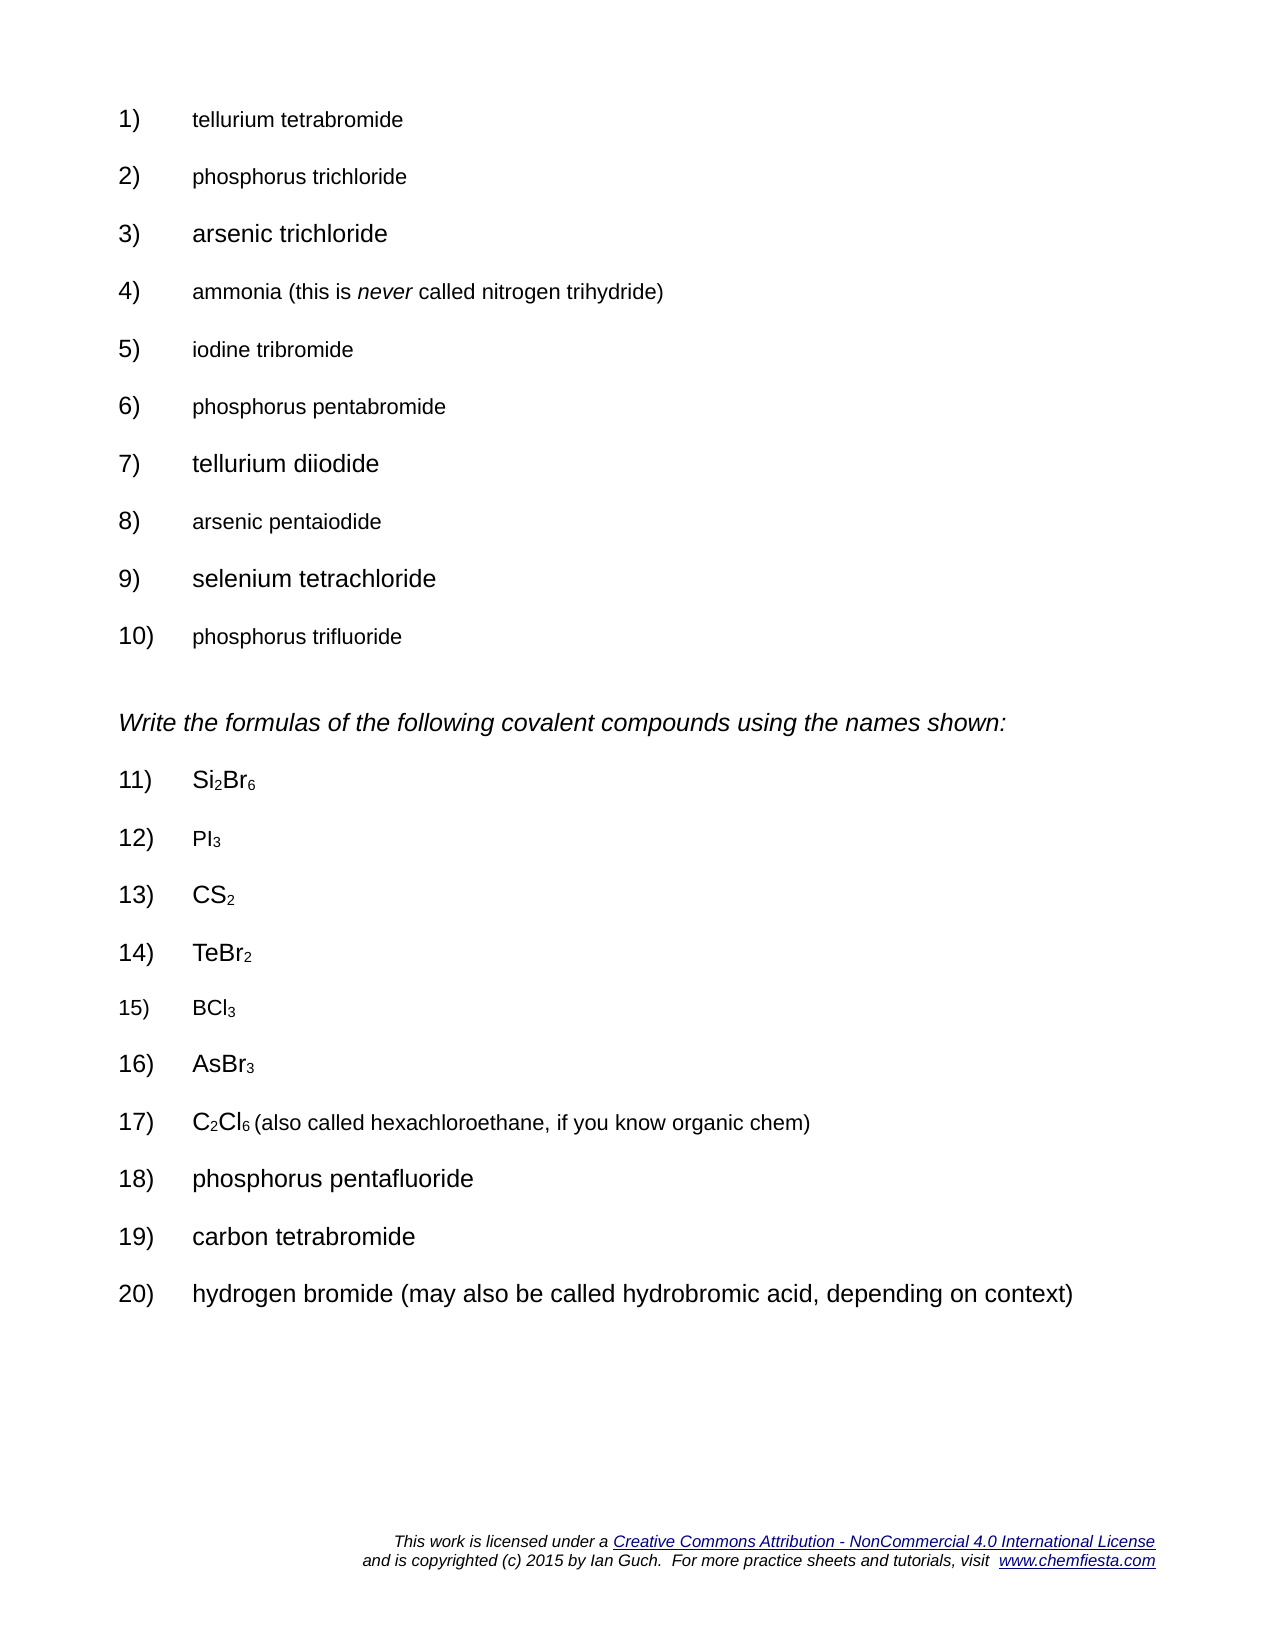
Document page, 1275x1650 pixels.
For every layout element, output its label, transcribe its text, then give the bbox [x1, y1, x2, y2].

text 4) ammonia (this is never called nitrogen trihydride) [118, 276, 1157, 305]
text 15) BCl3 [118, 995, 1157, 1020]
text 6) phosphorus pentabromide [118, 391, 1157, 420]
text 9) selenium tetrachloride [118, 564, 1157, 592]
text 14) TeBr2 [118, 937, 1157, 966]
text 19) carbon tetrabromide [118, 1221, 1157, 1250]
text 1) tellurium tetrabromide [118, 104, 1157, 132]
text 11) Si2Br6 [118, 765, 1157, 794]
text 8) arsenic pentaiodide [118, 506, 1157, 535]
text 18) phosphorus pentafluoride [118, 1164, 1157, 1193]
text 20) hydrogen bromide (may also be called hydrobromic acid, depending on context) [118, 1279, 1157, 1308]
text 12) PI3 [118, 822, 1157, 851]
text 17) C2Cl6 (also called hexachloroethane, if you know organic chem) [118, 1106, 1157, 1135]
text 10) phosphorus trifluoride [118, 621, 1157, 650]
text Write the formulas of the following covalent compounds using the names shown: [118, 707, 1157, 736]
text 7) tellurium diiodide [118, 449, 1157, 477]
text 13) CS2 [118, 880, 1157, 909]
text 2) phosphorus trichloride [118, 161, 1157, 190]
text 5) iodine tribromide [118, 334, 1157, 362]
text 16) AsBr3 [118, 1049, 1157, 1078]
text 3) arsenic trichloride [118, 219, 1157, 247]
